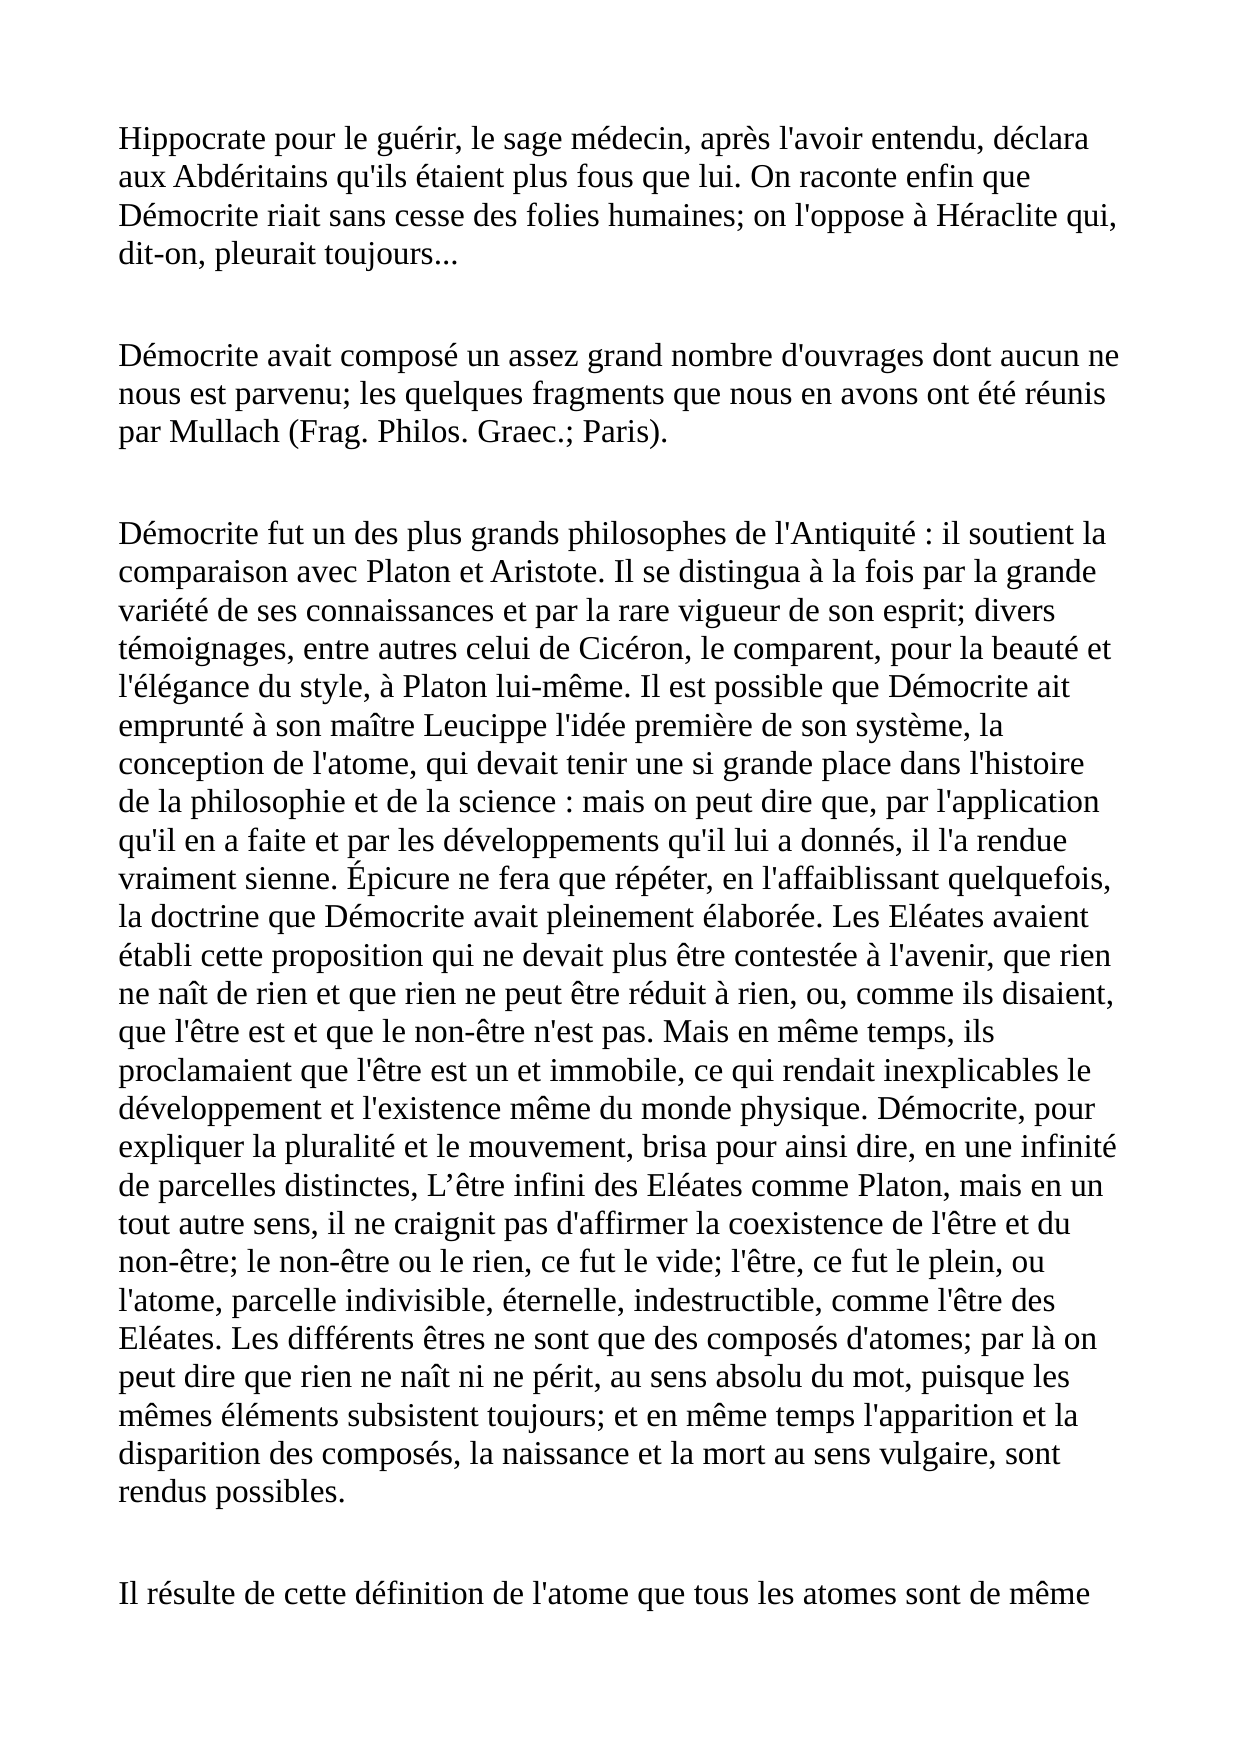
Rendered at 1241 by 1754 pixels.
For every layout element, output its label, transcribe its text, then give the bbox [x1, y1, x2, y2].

text Démocrite fut un des plus grands philosophes de l'Antiquité : il soutient la comparaison avec Platon et Aristote. Il se distingua à la fois par la grande variété de ses connaissances et par la rare vigueur de son esprit; divers témoignages, entre autres celui de Cicéron, le comparent, pour la beauté et l'élégance du style, à Platon lui-même. Il est possible que Démocrite ait emprunté à son maître Leucippe l'idée première de son système, la conception de l'atome, qui devait tenir une si grande place dans l'histoire de la philosophie et de la science : mais on peut dire que, par l'application qu'il en a faite et par les développements qu'il lui a donnés, il l'a rendue vraiment sienne. Épicure ne fera que répéter, en l'affaiblissant quelquefois, la doctrine que Démocrite avait pleinement élaborée. Les Eléates avaient établi cette proposition qui ne devait plus être contestée à l'avenir, que rien ne naît de rien et que rien ne peut être réduit à rien, ou, comme ils disaient, que l'être est et que le non-être n'est pas. Mais en même temps, ils proclamaient que l'être est un et immobile, ce qui rendait inexplicables le développement et l'existence même du monde physique. Démocrite, pour expliquer la pluralité et le mouvement, brisa pour ainsi dire, en une infinité de parcelles distinctes, L’être infini des Eléates comme Platon, mais en un tout autre sens, il ne craignit pas d'affirmer la coexistence de l'être et du non-être; le non-être ou le rien, ce fut le vide; l'être, ce fut le plein, ou l'atome, parcelle indivisible, éternelle, indestructible, comme l'être des Eléates. Les différents êtres ne sont que des composés d'atomes; par là on peut dire que rien ne naît ni ne périt, au sens absolu du mot, puisque les mêmes éléments subsistent toujours; et en même temps l'apparition et la disparition des composés, la naissance et la mort au sens vulgaire, sont rendus possibles. [118, 513, 1122, 1510]
text Démocrite avait composé un assez grand nombre d'ouvrages dont aucun ne nous est parvenu; les quelques fragments que nous en avons ont été réunis par Mullach (Frag. Philos. Graec.; Paris). [118, 335, 1122, 450]
text Hippocrate pour le guérir, le sage médecin, après l'avoir entendu, déclara aux Abdéritains qu'ils étaient plus fous que lui. On raconte enfin que Démocrite riait sans cesse des folies humaines; on l'oppose à Héraclite qui, dit-on, pleurait toujours... [118, 118, 1122, 271]
text Il résulte de cette définition de l'atome que tous les atomes sont de même [118, 1573, 1122, 1611]
